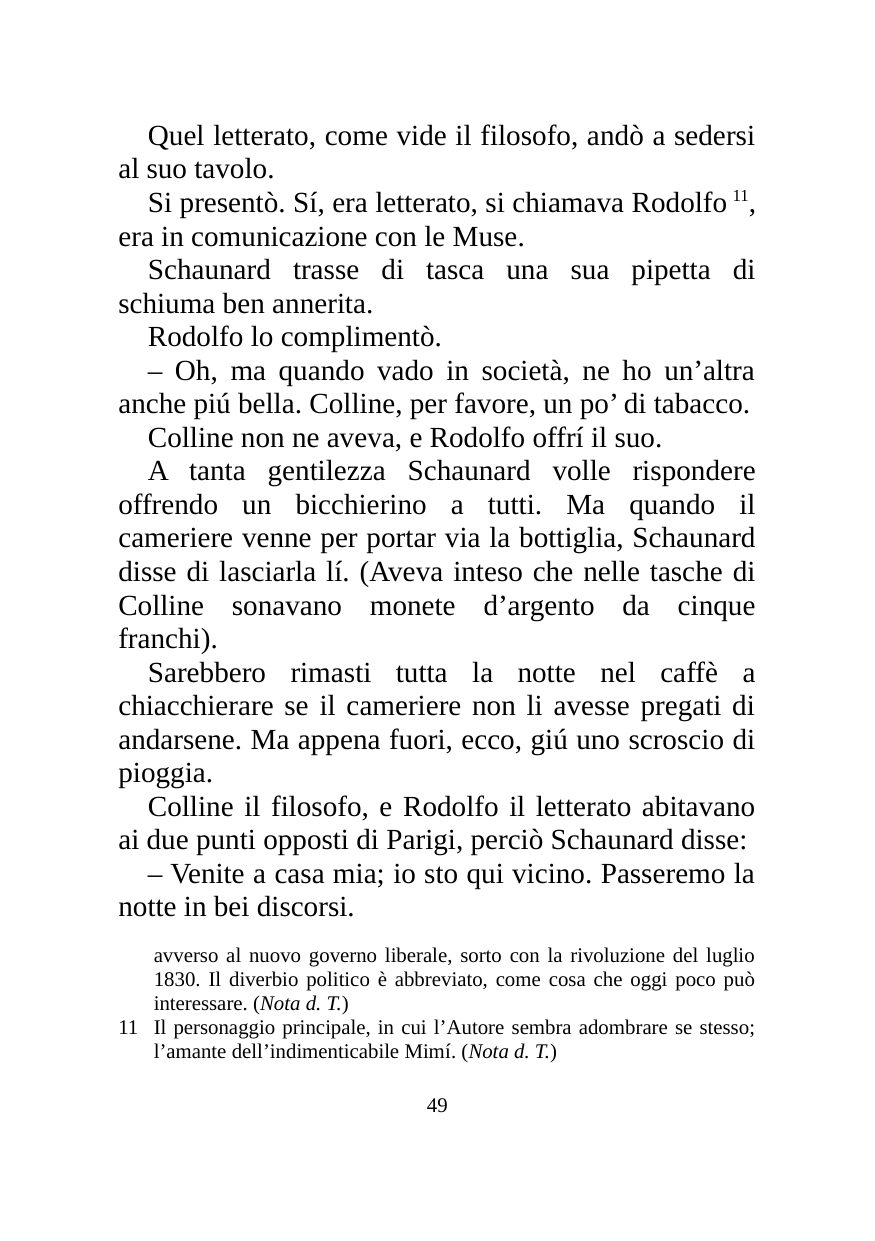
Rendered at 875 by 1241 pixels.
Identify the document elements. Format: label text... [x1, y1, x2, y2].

text Si presentò. Sí, era letterato, si chiamava Rodolfo , era in comunicazione con le Muse. [118, 185, 756, 252]
text ‒ Venite a casa mia; io sto qui vicino. Passeremo la notte in bei discorsi. [118, 856, 756, 923]
text Sarebbero rimasti tutta la notte nel caffè a chiacchierare se il cameriere non li avesse pregati di andarsene. Ma appena fuori, ecco, giú uno scroscio di pioggia. [118, 655, 756, 789]
text avverso al nuovo governo liberale, sorto con la rivoluzione del luglio 1830. Il diverbio politico è abbreviato, come cosa che oggi poco può interessare. (Nota d. T.) [118, 943, 756, 1015]
text Rodolfo lo complimentò. [118, 319, 756, 353]
text A tanta gentilezza Schaunard volle rispondere offrendo un bicchierino a tutti. Ma quando il cameriere venne per portar via la bottiglia, Schaunard disse di lasciarla lí. (Aveva inteso che nelle tasche di Colline sonavano monete d’argento da cinque franchi). [118, 453, 756, 655]
text Quel letterato, come vide il filosofo, andò a sedersi al suo tavolo. [118, 118, 756, 185]
text ‒ Oh, ma quando vado in società, ne ho un’altra anche piú bella. Colline, per favore, un po’ di tabacco. [118, 353, 756, 420]
text Colline non ne aveva, e Rodolfo offrí il suo. [118, 420, 756, 453]
text Colline il filosofo, e Rodolfo il letterato abitavano ai due punti opposti di Parigi, perciò Schaunard disse: [118, 789, 756, 856]
text Il personaggio principale, in cui l’Autore sembra adombrare se stesso; l’amante dell’indimenticabile Mimí. (Nota d. T.) [118, 1015, 756, 1063]
text Schaunard trasse di tasca una sua pipetta di schiuma ben annerita. [118, 252, 756, 319]
